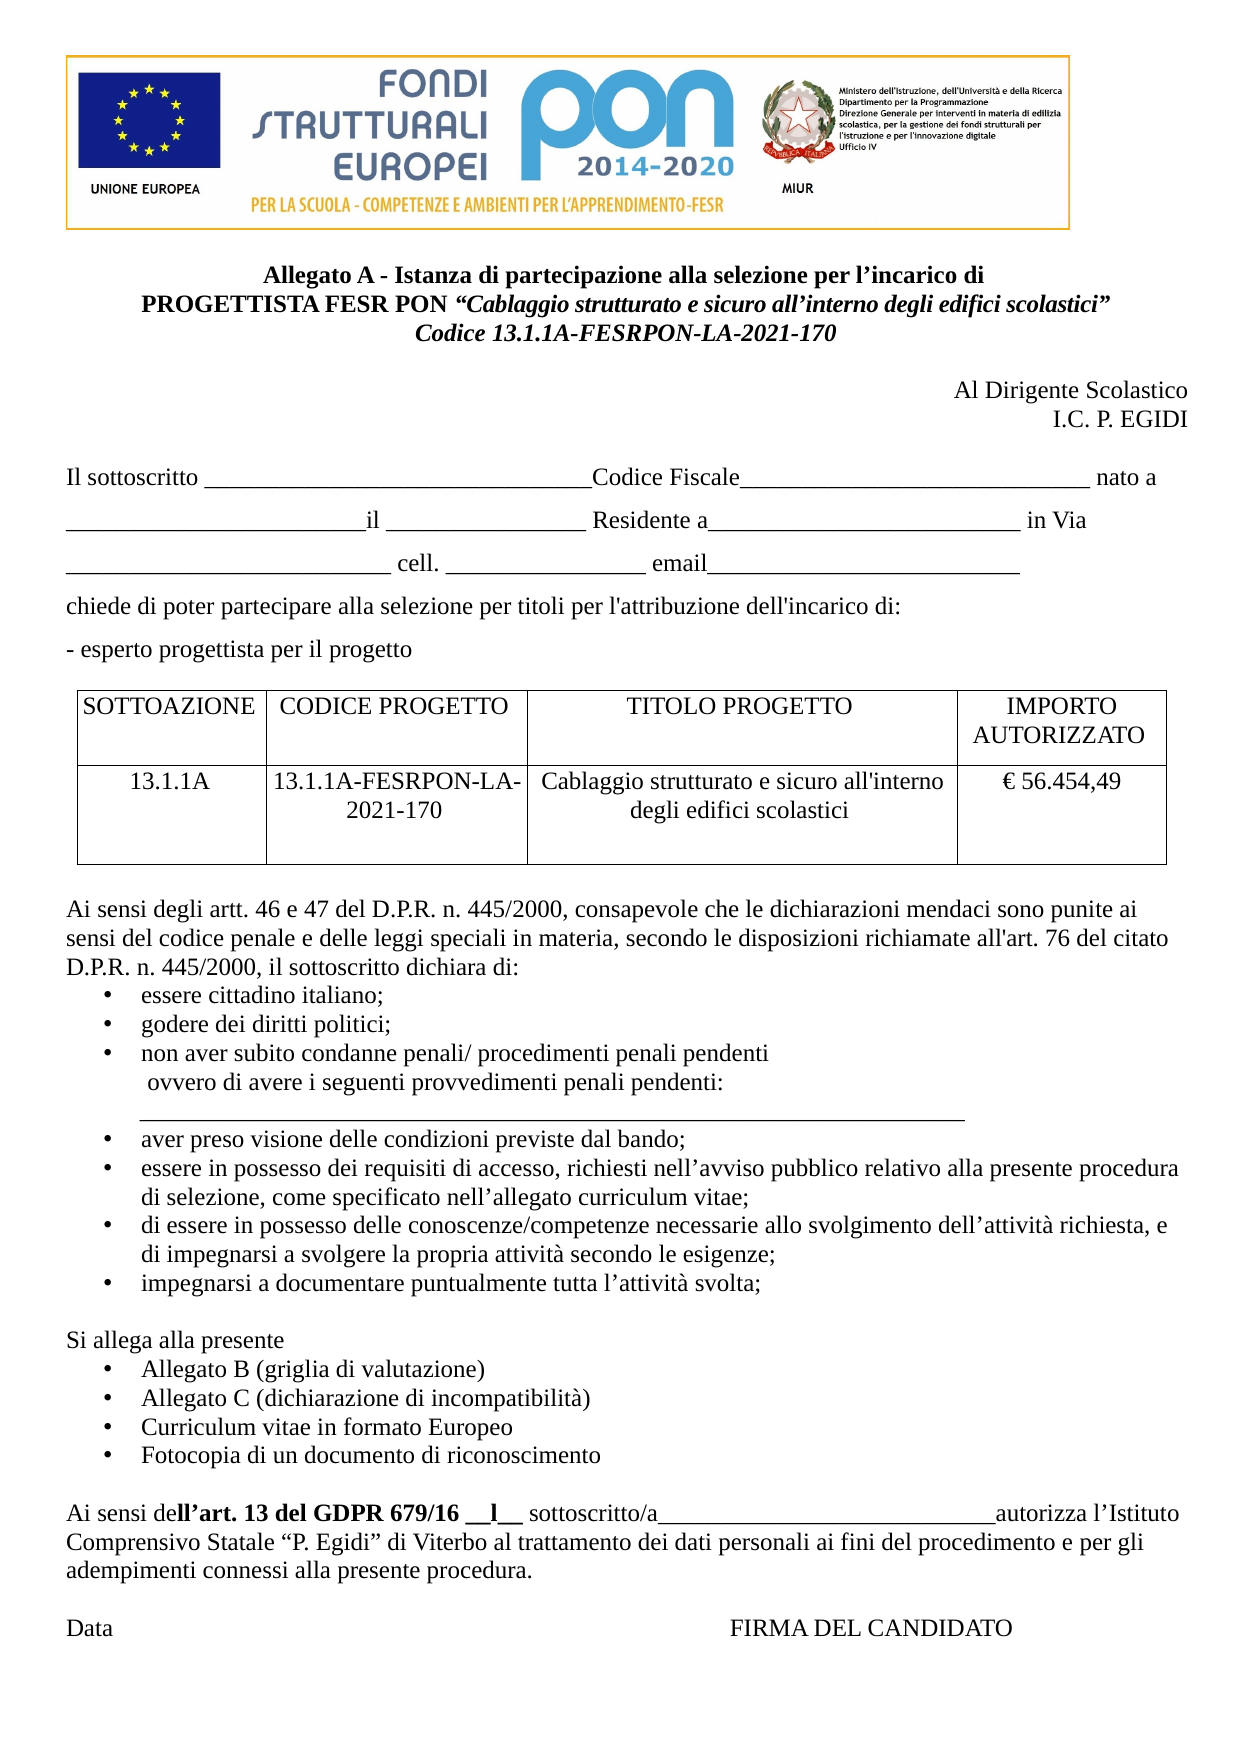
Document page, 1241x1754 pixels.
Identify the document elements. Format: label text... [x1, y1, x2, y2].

list essere in possesso dei requisiti di accesso, richiesti nell’avviso pubblico relativo alla presente procedura di selezione, come specificato nell’allegato curriculum vitae; [103, 1153, 1188, 1210]
table_cell Cablaggio strutturato e sicuro all'interno degli edifici scolastici [528, 766, 957, 864]
text Allegato A - Istanza di partecipazione alla selezione per l’incarico di [66, 260, 1188, 289]
list di essere in possesso delle conoscenze/competenze necessarie allo svolgimento dell’attività richiesta, e di impegnarsi a svolgere la propria attività secondo le esigenze; [103, 1210, 1188, 1268]
text Il sottoscritto _______________________________Codice Fiscale____________________________ nato a ________________________il ________________ Residente a_________________________ in Via __________________________ cell. ________________ email_________________________ [66, 462, 1188, 577]
text ovvero di avere i seguenti provvedimenti penali pendenti: [66, 1067, 1188, 1095]
text Ai sensi degli artt. 46 e 47 del D.P.R. n. 445/2000, consapevole che le dichiarazioni mendaci sono punite ai sensi del codice penale e delle leggi speciali in materia, secondo le disposizioni richiamate all'art. 76 del citato D.P.R. n. 445/2000, il sottoscritto dichiara di: [66, 894, 1188, 980]
picture [65, 55, 1071, 230]
list Allegato B (griglia di valutazione) [103, 1354, 1188, 1383]
text I.C. P. EGIDI [66, 404, 1188, 433]
table_cell 13.1.1A [78, 766, 266, 864]
text chiede di poter partecipare alla selezione per titoli per l'attribuzione dell'incarico di: [66, 591, 1188, 620]
list essere cittadino italiano; [103, 980, 1188, 1009]
table_cell 13.1.1A-FESRPON-LA-2021-170 [267, 766, 527, 864]
text Si allega alla presente [66, 1325, 1188, 1354]
table_header IMPORTO AUTORIZZATO [958, 691, 1166, 765]
table_cell € 56.454,49 [958, 766, 1166, 864]
table_header TITOLO PROGETTO [528, 691, 957, 765]
list godere dei diritti politici; [103, 1009, 1188, 1038]
list aver preso visione delle condizioni previste dal bando; [103, 1124, 1188, 1153]
text Data FIRMA DEL CANDIDATO [66, 1613, 1188, 1642]
text __________________________________________________________________ [66, 1095, 1188, 1124]
list impegnarsi a documentare puntualmente tutta l’attività svolta; [103, 1268, 1188, 1297]
text PROGETTISTA FESR PON “Cablaggio strutturato e sicuro all’interno degli edifici scolastici” [66, 289, 1188, 318]
text - esperto progettista per il progetto [66, 634, 1188, 663]
table_header CODICE PROGETTO [267, 691, 527, 765]
table_header SOTTOAZIONE [78, 691, 266, 765]
list non aver subito condanne penali/ procedimenti penali pendenti [103, 1038, 1188, 1067]
text Codice 13.1.1A-FESRPON-LA-2021-170 [66, 318, 1188, 347]
list Allegato C (dichiarazione di incompatibilità) [103, 1383, 1188, 1412]
list Curriculum vitae in formato Europeo [103, 1412, 1188, 1440]
list Fotocopia di un documento di riconoscimento [103, 1440, 1188, 1469]
text Al Dirigente Scolastico [582, 375, 1188, 404]
text Ai sensi dell’art. 13 del GDPR 679/16 __l__ sottoscritto/a___________________________autorizza l’Istituto Comprensivo Statale “P. Egidi” di Viterbo al trattamento dei dati personali ai fini del procedimento e per gli adempimenti connessi alla presente procedura. [66, 1498, 1188, 1584]
